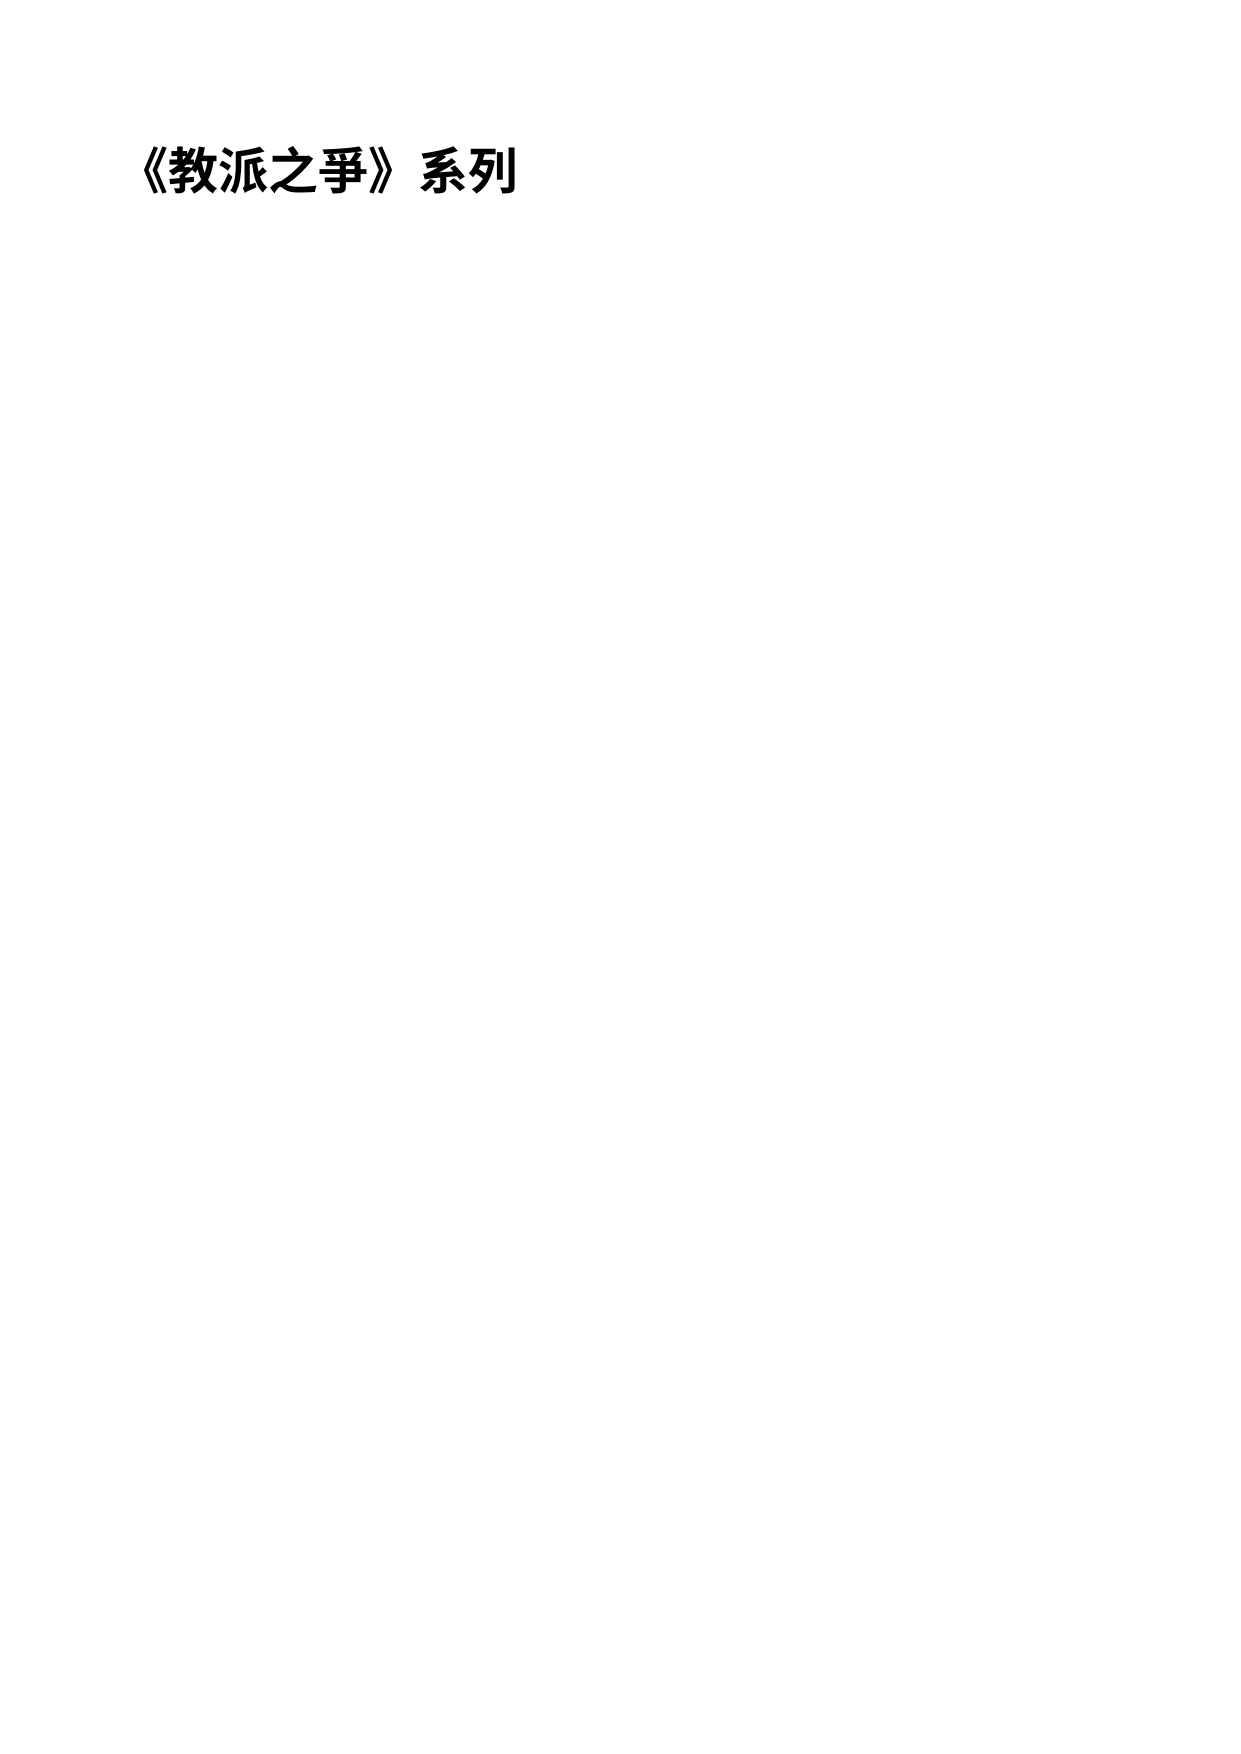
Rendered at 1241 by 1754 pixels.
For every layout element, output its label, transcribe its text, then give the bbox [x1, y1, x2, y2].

subtitle 《教派之爭》系列 [118, 143, 1122, 201]
